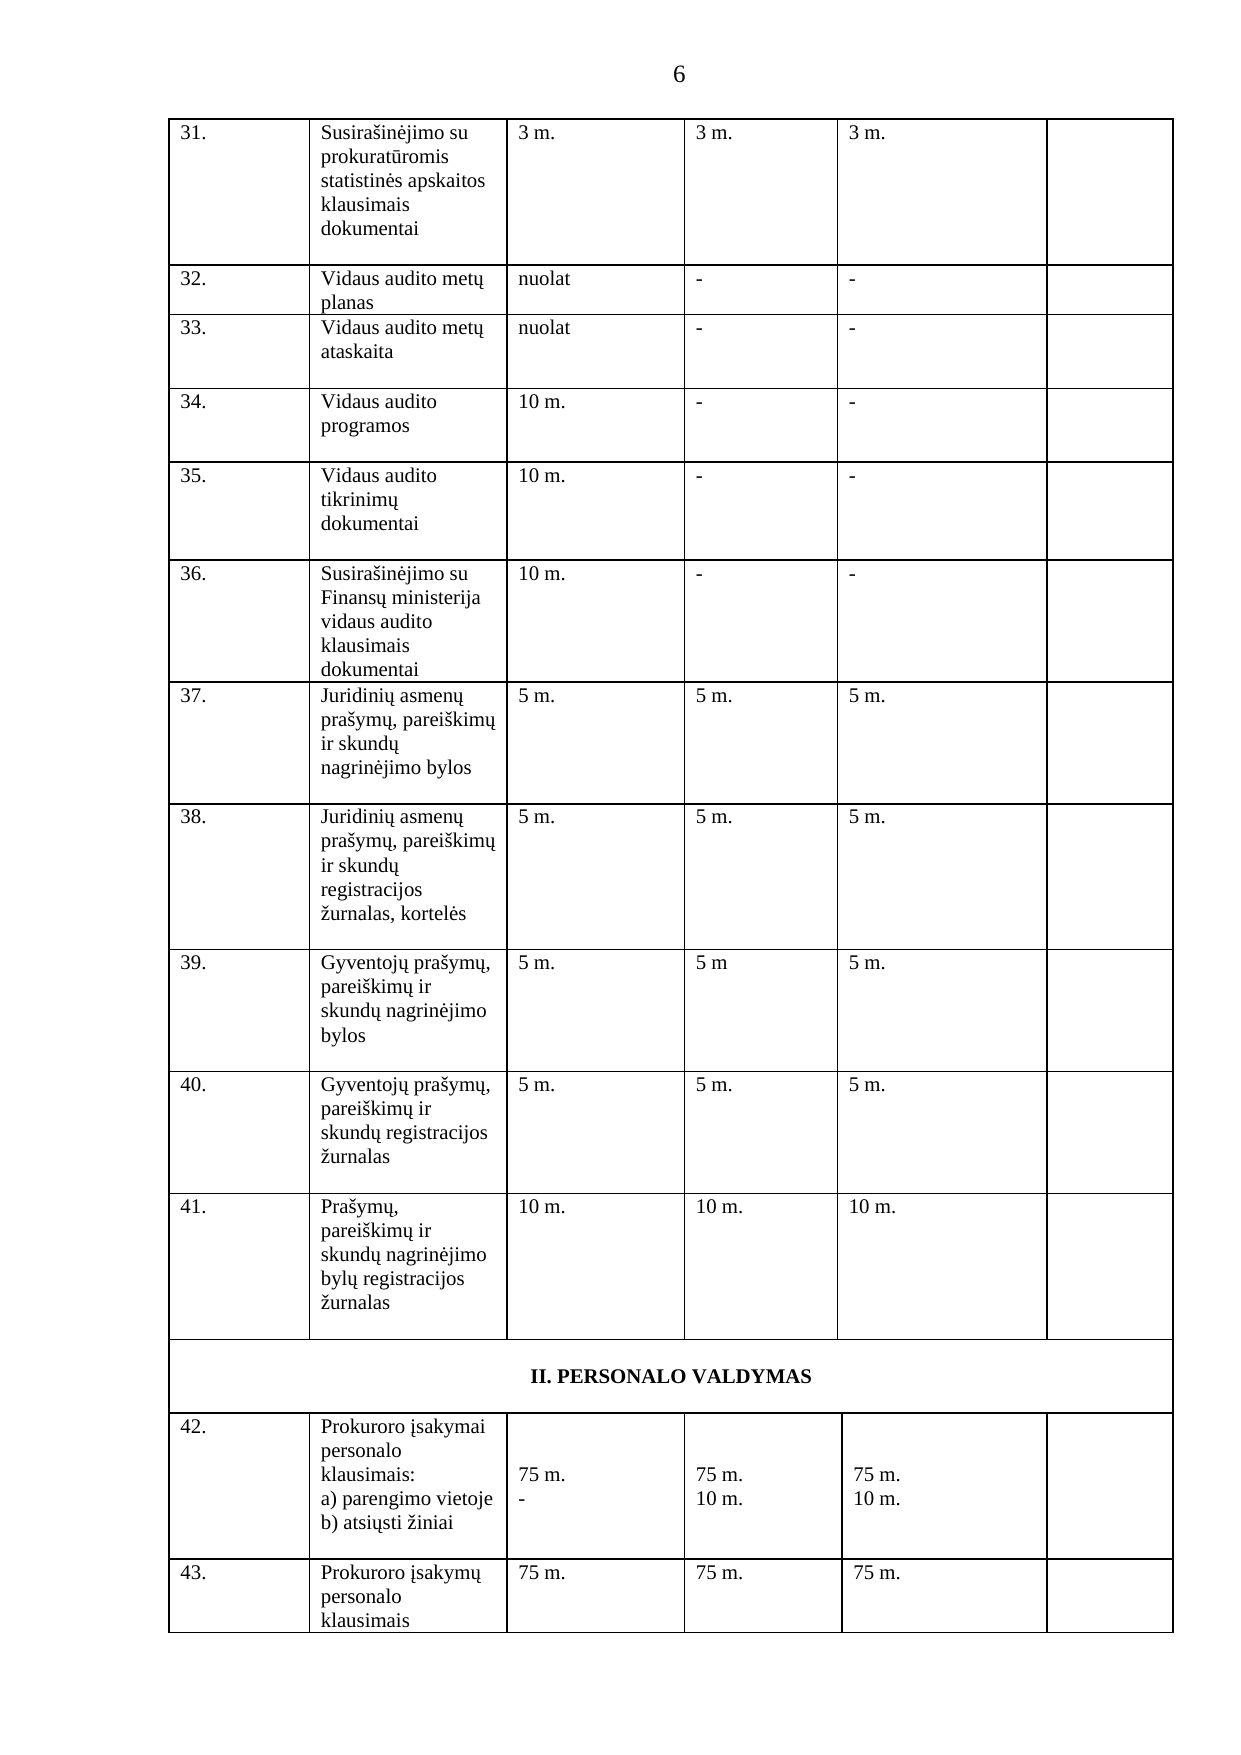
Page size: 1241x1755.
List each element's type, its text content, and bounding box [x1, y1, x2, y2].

table_cell 39. [170, 950, 309, 1071]
table_cell 5 m. [685, 1072, 837, 1192]
table_cell Juridinių asmenų prašymų, pareiškimų ir skundų registracijos žurnalas, kortelės [310, 805, 506, 949]
table_cell Gyventojų prašymų, pareiškimų ir skundų nagrinėjimo bylos [310, 950, 506, 1071]
table_cell nuolat [508, 315, 684, 387]
table_cell 10 m. [508, 1194, 684, 1338]
table_cell 10 m. [838, 1194, 1046, 1338]
table_cell Vidaus audito metų ataskaita [310, 315, 506, 387]
table_cell [1048, 1560, 1172, 1632]
table_cell 5 m. [685, 683, 837, 803]
table_cell 75 m. [508, 1560, 684, 1632]
table_cell - [838, 266, 1046, 314]
table_cell 42. [170, 1414, 309, 1558]
table_cell 35. [170, 463, 309, 559]
table_cell 75 m. - [508, 1414, 684, 1558]
table_cell [1048, 120, 1172, 264]
table_cell 75 m. 10 m. [685, 1414, 841, 1558]
table_cell 5 m. [838, 1072, 1046, 1192]
table_cell 36. [170, 561, 309, 681]
table_cell 38. [170, 805, 309, 949]
table_cell [1048, 1194, 1172, 1338]
table_cell [1048, 561, 1172, 681]
table_cell 31. [170, 120, 309, 264]
table_cell 10 m. [508, 389, 684, 461]
table_cell [1048, 805, 1172, 949]
table_cell [1048, 463, 1172, 559]
table_cell nuolat [508, 266, 684, 314]
table_cell Vidaus audito tikrinimų dokumentai [310, 463, 506, 559]
table_cell 40. [170, 1072, 309, 1192]
table_cell 5 m. [508, 805, 684, 949]
table_cell 75 m. [685, 1560, 841, 1632]
table_cell - [685, 266, 837, 314]
table_cell Gyventojų prašymų, pareiškimų ir skundų registracijos žurnalas [310, 1072, 506, 1192]
table_cell 37. [170, 683, 309, 803]
table_cell 3 m. [685, 120, 837, 264]
table_cell 34. [170, 389, 309, 461]
table_cell [1048, 950, 1172, 1071]
table_cell - [838, 463, 1046, 559]
table_cell - [685, 389, 837, 461]
table_cell [1048, 266, 1172, 314]
table_cell [1048, 389, 1172, 461]
table_cell - [685, 561, 837, 681]
table_cell 5 m [685, 950, 837, 1071]
table_cell 3 m. [508, 120, 684, 264]
table_cell Susirašinėjimo su Finansų ministerija vidaus audito klausimais dokumentai [310, 561, 506, 681]
table_cell [1048, 315, 1172, 387]
table_cell 41. [170, 1194, 309, 1338]
table_cell Vidaus audito metų planas [310, 266, 506, 314]
table_cell - [838, 561, 1046, 681]
table_cell 10 m. [508, 463, 684, 559]
table_cell II. personalo valdymas [170, 1340, 1172, 1412]
table_cell 5 m. [508, 950, 684, 1071]
table_cell 32. [170, 266, 309, 314]
table_cell 33. [170, 315, 309, 387]
table_cell Vidaus audito programos [310, 389, 506, 461]
table_cell [1048, 683, 1172, 803]
table_cell - [838, 389, 1046, 461]
table_cell 5 m. [838, 683, 1046, 803]
table_cell [1048, 1072, 1172, 1192]
table_cell 43. [170, 1560, 309, 1632]
table_cell Prašymų, pareiškimų ir skundų nagrinėjimo bylų registracijos žurnalas [310, 1194, 506, 1338]
table_cell 75 m. [843, 1560, 1046, 1632]
table_cell 5 m. [508, 1072, 684, 1192]
table_cell - [685, 463, 837, 559]
table_cell Susirašinėjimo su prokuratūromis statistinės apskaitos klausimais dokumentai [310, 120, 506, 264]
table_cell 5 m. [838, 950, 1046, 1071]
table_cell - [838, 315, 1046, 387]
table_cell Prokuroro įsakymų personalo klausimais [310, 1560, 506, 1632]
table_cell 3 m. [838, 120, 1046, 264]
table_cell 75 m. 10 m. [843, 1414, 1046, 1558]
table_cell 10 m. [685, 1194, 837, 1338]
table_cell Prokuroro įsakymai personalo klausimais: a) parengimo vietoje b) atsiųsti žiniai [310, 1414, 506, 1558]
table_cell Juridinių asmenų prašymų, pareiškimų ir skundų nagrinėjimo bylos [310, 683, 506, 803]
table_cell [1048, 1414, 1172, 1558]
table_cell - [685, 315, 837, 387]
table_cell 5 m. [508, 683, 684, 803]
table_cell 5 m. [685, 805, 837, 949]
table_cell 5 m. [838, 805, 1046, 949]
table_cell 10 m. [508, 561, 684, 681]
